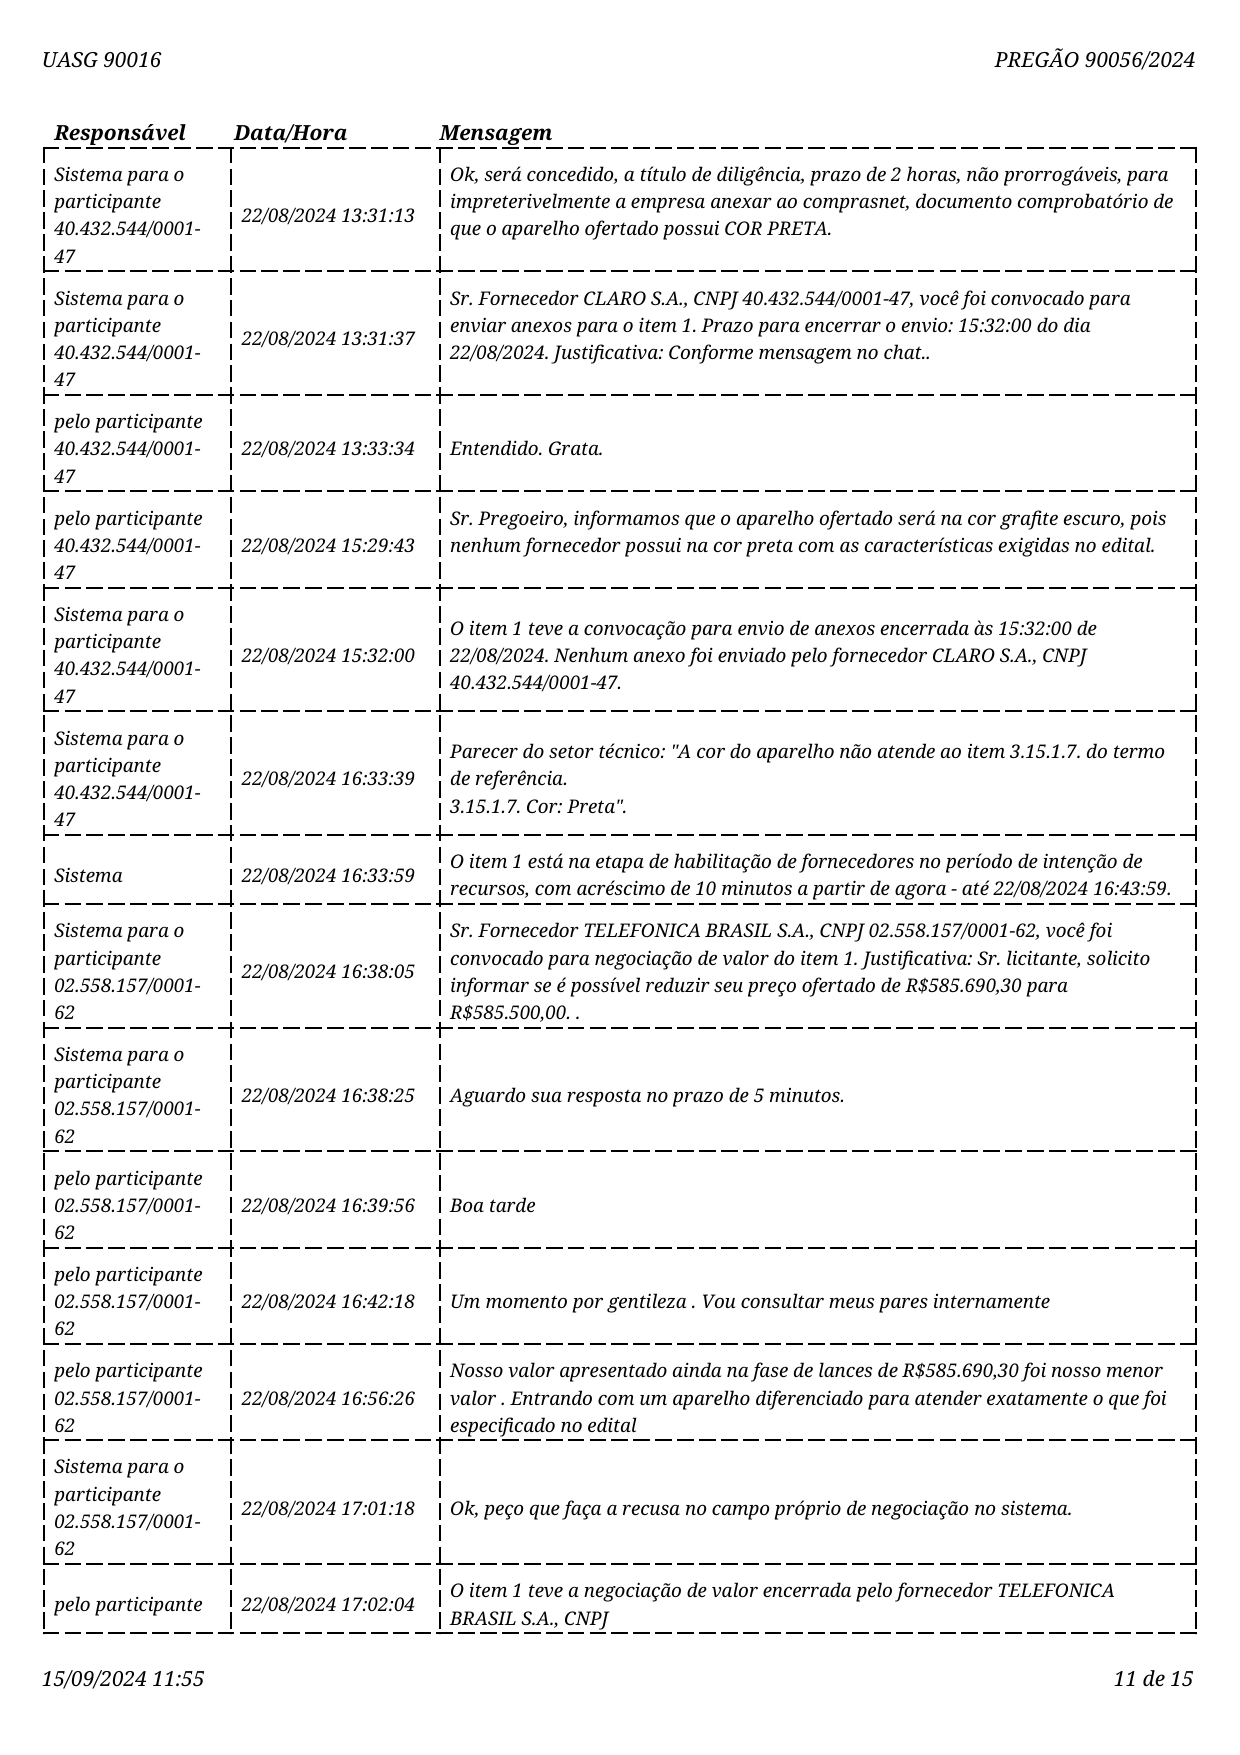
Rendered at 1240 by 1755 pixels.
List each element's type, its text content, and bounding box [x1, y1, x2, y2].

table_cell Sistema para o participante 02.558.157/0001-62 [44, 1027, 231, 1150]
table_cell pelo participante [44, 1563, 231, 1632]
table_cell 22/08/2024 13:31:13 [231, 147, 439, 270]
table_cell 22/08/2024 17:01:18 [231, 1439, 439, 1563]
table_cell 22/08/2024 16:33:39 [231, 710, 439, 834]
table_cell 22/08/2024 16:39:56 [231, 1150, 439, 1247]
table_cell Sistema para o participante 40.432.544/0001-47 [44, 270, 231, 394]
table_cell pelo participante 40.432.544/0001-47 [44, 394, 231, 490]
table_cell 22/08/2024 16:38:25 [231, 1027, 439, 1150]
table_cell Sr. Fornecedor TELEFONICA BRASIL S.A., CNPJ 02.558.157/0001-62, você foi convocado para negociação de valor do item 1. Justificativa: Sr. licitante, solicito informar se é possível reduzir seu preço ofertado de R$585.690,30 para R$585.500,00. . [440, 903, 1196, 1027]
table_cell 22/08/2024 17:02:04 [231, 1563, 439, 1632]
table_cell Um momento por gentileza . Vou consultar meus pares internamente [440, 1247, 1196, 1343]
table_cell Parecer do setor técnico: "A cor do aparelho não atende ao item 3.15.1.7. do termo de referência. 3.15.1.7. Cor: Preta". [440, 710, 1196, 834]
table_cell Ok, peço que faça a recusa no campo próprio de negociação no sistema. [440, 1439, 1196, 1563]
table_cell 22/08/2024 16:42:18 [231, 1247, 439, 1343]
table_cell 22/08/2024 16:56:26 [231, 1343, 439, 1439]
table_cell Nosso valor apresentado ainda na fase de lances de R$585.690,30 foi nosso menor valor . Entrando com um aparelho diferenciado para atender exatamente o que foi especificado no edital [440, 1343, 1196, 1439]
table_cell 22/08/2024 15:32:00 [231, 587, 439, 710]
table_cell Sistema para o participante 40.432.544/0001-47 [44, 710, 231, 834]
table_cell Boa tarde [440, 1150, 1196, 1247]
table_cell 22/08/2024 15:29:43 [231, 490, 439, 587]
table_cell Sistema [44, 834, 231, 903]
table_cell Sistema para o participante 40.432.544/0001-47 [44, 587, 231, 710]
table_cell pelo participante 02.558.157/0001-62 [44, 1150, 231, 1247]
table_cell 22/08/2024 13:31:37 [231, 270, 439, 394]
table_cell Sistema para o participante 02.558.157/0001-62 [44, 903, 231, 1027]
table_cell 22/08/2024 16:38:05 [231, 903, 439, 1027]
table_cell Sr. Pregoeiro, informamos que o aparelho ofertado será na cor grafite escuro, pois nenhum fornecedor possui na cor preta com as características exigidas no edital. [440, 490, 1196, 587]
table_cell O item 1 teve a negociação de valor encerrada pelo fornecedor TELEFONICA BRASIL S.A., CNPJ [440, 1563, 1196, 1632]
table_cell Entendido. Grata. [440, 394, 1196, 490]
table_cell O item 1 está na etapa de habilitação de fornecedores no período de intenção de recursos, com acréscimo de 10 minutos a partir de agora - até 22/08/2024 16:43:59. [440, 834, 1196, 903]
table_cell pelo participante 40.432.544/0001-47 [44, 490, 231, 587]
table_cell pelo participante 02.558.157/0001-62 [44, 1343, 231, 1439]
table_cell Sr. Fornecedor CLARO S.A., CNPJ 40.432.544/0001-47, você foi convocado para enviar anexos para o item 1. Prazo para encerrar o envio: 15:32:00 do dia 22/08/2024. Justificativa: Conforme mensagem no chat.. [440, 270, 1196, 394]
table_cell pelo participante 02.558.157/0001-62 [44, 1247, 231, 1343]
table_cell 22/08/2024 13:33:34 [231, 394, 439, 490]
table_cell O item 1 teve a convocação para envio de anexos encerrada às 15:32:00 de 22/08/2024. Nenhum anexo foi enviado pelo fornecedor CLARO S.A., CNPJ 40.432.544/0001-47. [440, 587, 1196, 710]
table_cell Aguardo sua resposta no prazo de 5 minutos. [440, 1027, 1196, 1150]
table_cell Sistema para o participante 40.432.544/0001-47 [44, 147, 231, 270]
table_cell Sistema para o participante 02.558.157/0001-62 [44, 1439, 231, 1563]
table_cell Ok, será concedido, a título de diligência, prazo de 2 horas, não prorrogáveis, para impreterivelmente a empresa anexar ao comprasnet, documento comprobatório de que o aparelho ofertado possui COR PRETA. [440, 147, 1196, 270]
table_cell 22/08/2024 16:33:59 [231, 834, 439, 903]
